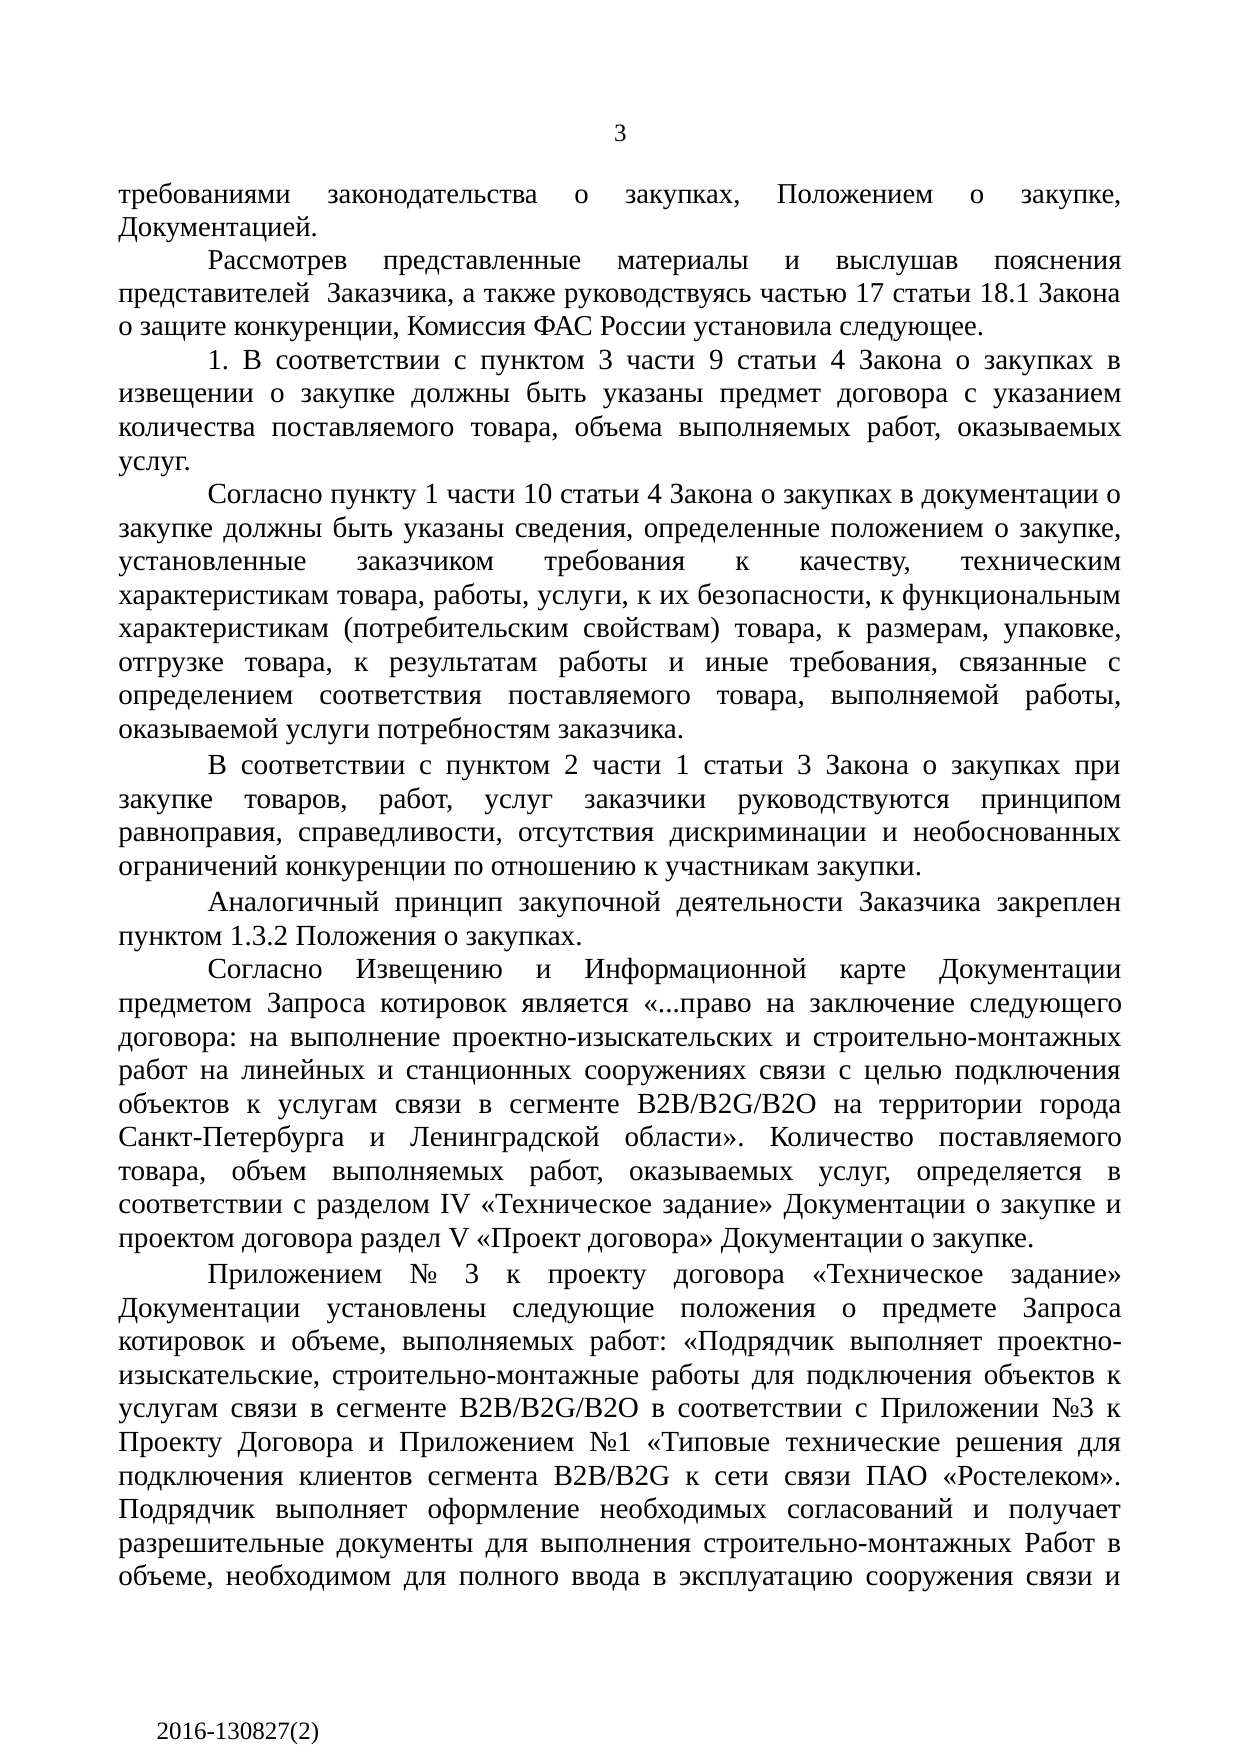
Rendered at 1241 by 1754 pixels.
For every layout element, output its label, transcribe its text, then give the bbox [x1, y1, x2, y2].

text Рассмотрев представленные материалы и выслушав пояснения представителей Заказчика, а также руководствуясь частью 17 статьи 18.1 Закона о защите конкуренции, Комиссия ФАС России установила следующее. [118, 243, 1122, 342]
text Согласно пункту 1 части 10 статьи 4 Закона о закупках в документации о закупке должны быть указаны сведения, определенные положением о закупке, установленные заказчиком требования к качеству, техническим характеристикам товара, работы, услуги, к их безопасности, к функциональным характеристикам (потребительским свойствам) товара, к размерам, упаковке, отгрузке товара, к результатам работы и иные требования, связанные с определением соответствия поставляемого товара, выполняемой работы, оказываемой услуги потребностям заказчика. [118, 476, 1122, 744]
text Аналогичный принцип закупочной деятельности Заказчика закреплен пунктом 1.3.2 Положения о закупках. [118, 884, 1122, 952]
text Согласно Извещению и Информационной карте Документации предметом Запроса котировок является «...право на заключение следующего договора: на выполнение проектно-изыскательских и строительно-монтажных работ на линейных и станционных сооружениях связи с целью подключения объектов к услугам связи в сегменте B2B/B2G/B2O на территории города Санкт-Петербурга и Ленинградской области». Количество поставляемого товара, объем выполняемых работ, оказываемых услуг, определяется в соответствии с разделом IV «Техническое задание» Документации о закупке и проектом договора раздел V «Проект договора» Документации о закупке. [118, 952, 1122, 1253]
text требованиями законодательства о закупках, Положением о закупке, Документацией. [118, 176, 1122, 243]
text Приложением № 3 к проекту договора «Техническое задание» Документации установлены следующие положения о предмете Запроса котировок и объеме, выполняемых работ: «Подрядчик выполняет проектно-изыскательские, строительно-монтажные работы для подключения объектов к услугам связи в сегменте B2B/В2G/B2O в соответствии с Приложении №3 к Проекту Договора и Приложением №1 «Типовые технические решения для подключения клиентов сегмента B2B/B2G к сети связи ПАО «Ростелеком». Подрядчик выполняет оформление необходимых согласований и получает разрешительные документы для выполнения строительно-монтажных Работ в объеме, необходимом для полного ввода в эксплуатацию сооружения связи и [118, 1256, 1122, 1592]
text В соответствии с пунктом 2 части 1 статьи 3 Закона о закупках при закупке товаров, работ, услуг заказчики руководствуются принципом равноправия, справедливости, отсутствия дискриминации и необоснованных ограничений конкуренции по отношению к участникам закупки. [118, 747, 1122, 882]
text 1. В соответствии с пунктом 3 части 9 статьи 4 Закона о закупках в извещении о закупке должны быть указаны предмет договора с указанием количества поставляемого товара, объема выполняемых работ, оказываемых услуг. [118, 342, 1122, 476]
